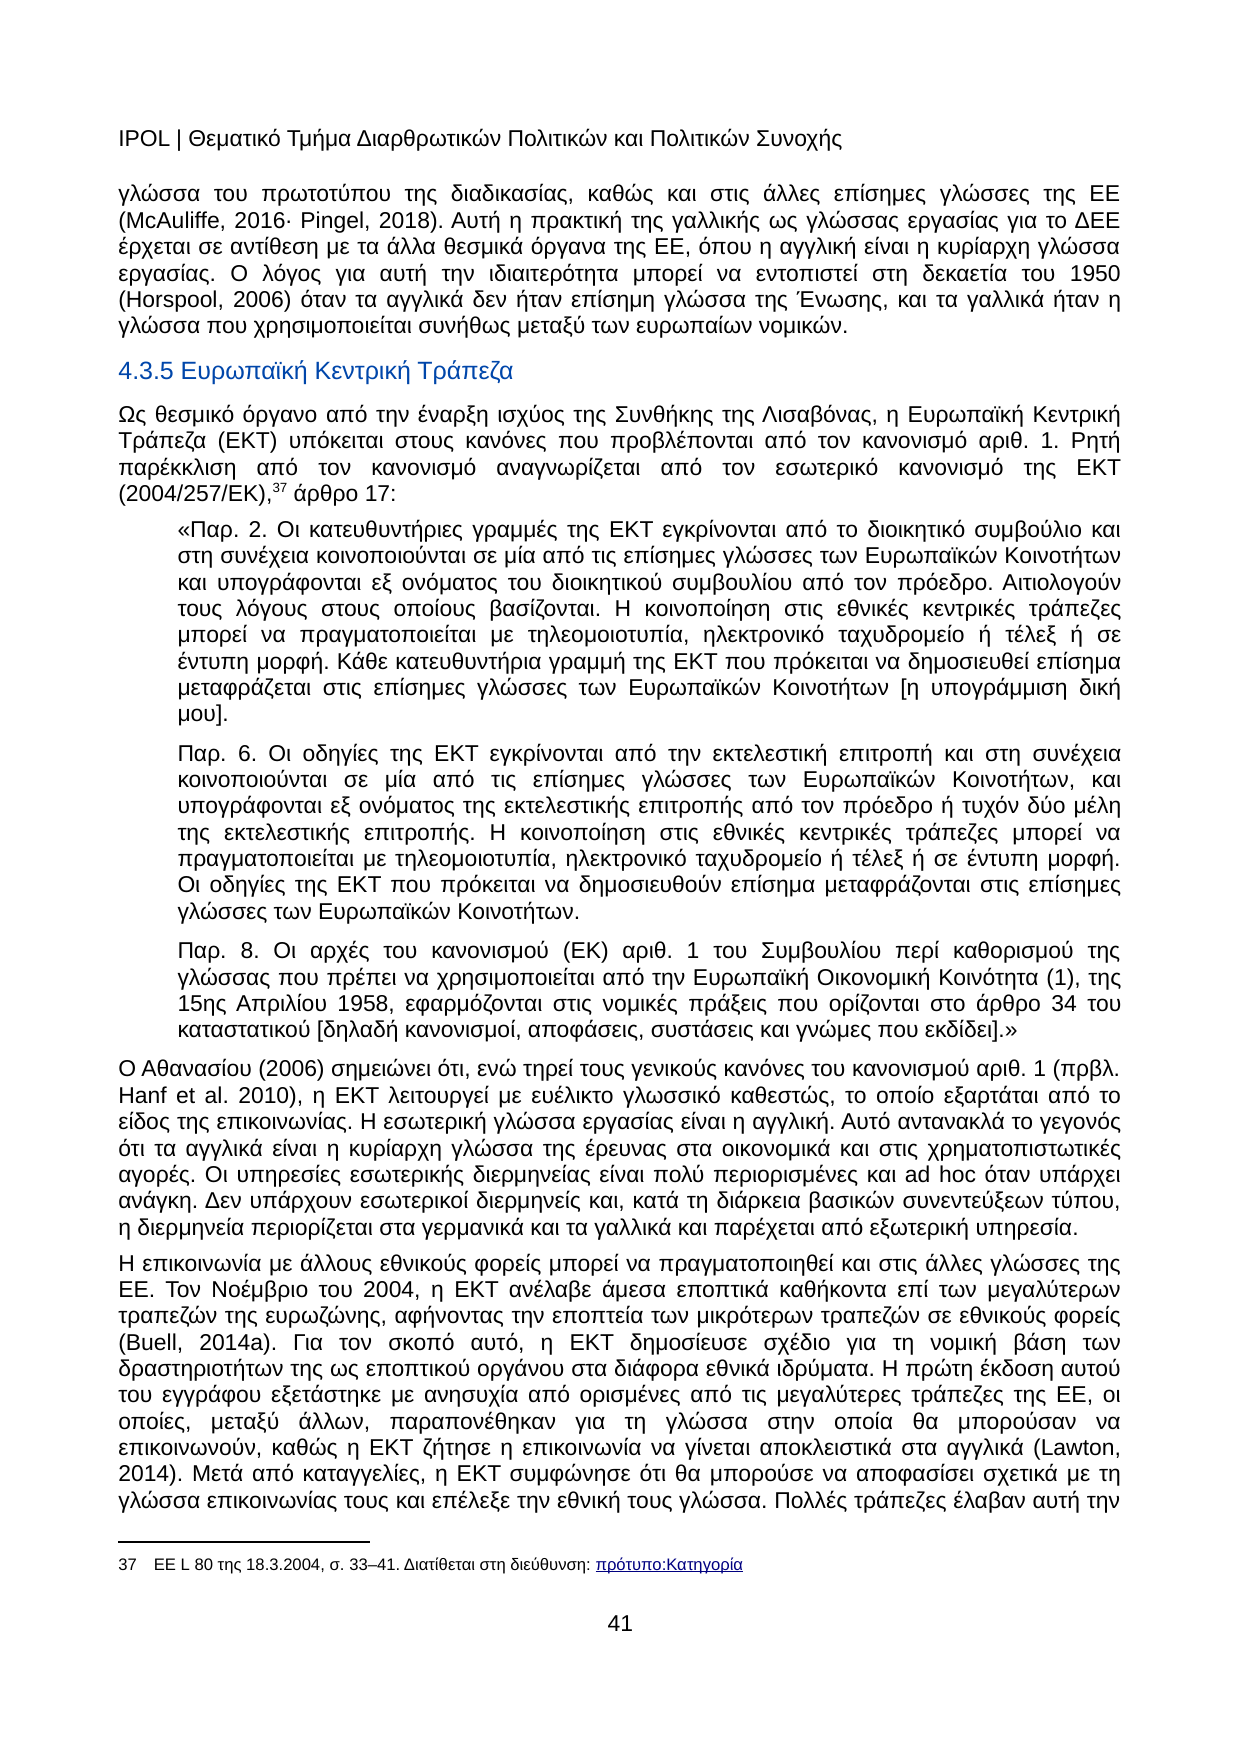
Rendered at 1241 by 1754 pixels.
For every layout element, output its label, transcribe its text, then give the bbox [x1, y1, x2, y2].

text «Παρ. 2. Οι κατευθυντήριες γραμμές της ΕΚΤ εγκρίνονται από το διοικητικό συμβούλιο και στη συνέχεια κοινοποιούνται σε μία από τις επίσημες γλώσσες των Ευρωπαϊκών Κοινοτήτων και υπογράφονται εξ ονόματος του διοικητικού συμβουλίου από τον πρόεδρο. Αιτιολογούν τους λόγους στους οποίους βασίζονται. Η κοινοποίηση στις εθνικές κεντρικές τράπεζες μπορεί να πραγματοποιείται με τηλεομοιοτυπία, ηλεκτρονικό ταχυδρομείο ή τέλεξ ή σε έντυπη μορφή. Κάθε κατευθυντήρια γραμμή της ΕΚΤ που πρόκειται να δημοσιευθεί επίσημα μεταφράζεται στις επίσημες γλώσσες των Ευρωπαϊκών Κοινοτήτων [η υπογράμμιση δική μου]. [177, 516, 1122, 727]
text Ως θεσμικό όργανο από την έναρξη ισχύος της Συνθήκης της Λισαβόνας, η Ευρωπαϊκή Κεντρική Τράπεζα (ΕΚΤ) υπόκειται στους κανόνες που προβλέπονται από τον κανονισμό αριθ. 1. Ρητή παρέκκλιση από τον κανονισμό αναγνωρίζεται από τον εσωτερικό κανονισμό της ΕΚΤ (2004/257/ΕΚ), άρθρο 17: [118, 401, 1122, 506]
text Παρ. 8. Οι αρχές του κανονισμού (ΕΚ) αριθ. 1 του Συμβουλίου περί καθορισμού της γλώσσας που πρέπει να χρησιμοποιείται από την Ευρωπαϊκή Οικονομική Κοινότητα (1), της 15ης Απριλίου 1958, εφαρμόζονται στις νομικές πράξεις που ορίζονται στο άρθρο 34 του καταστατικού [δηλαδή κανονισμοί, αποφάσεις, συστάσεις και γνώμες που εκδίδει].» [177, 937, 1122, 1042]
text γλώσσα του πρωτοτύπου της διαδικασίας, καθώς και στις άλλες επίσημες γλώσσες της ΕΕ (McAuliffe, 2016· Pingel, 2018). Αυτή η πρακτική της γαλλικής ως γλώσσας εργασίας για το ΔΕΕ έρχεται σε αντίθεση με τα άλλα θεσμικά όργανα της ΕΕ, όπου η αγγλική είναι η κυρίαρχη γλώσσα εργασίας. Ο λόγος για αυτή την ιδιαιτερότητα μπορεί να εντοπιστεί στη δεκαετία του 1950 (Horspool, 2006) όταν τα αγγλικά δεν ήταν επίσημη γλώσσα της Ένωσης, και τα γαλλικά ήταν η γλώσσα που χρησιμοποιείται συνήθως μεταξύ των ευρωπαίων νομικών. [118, 180, 1122, 338]
text Ο Αθανασίου (2006) σημειώνει ότι, ενώ τηρεί τους γενικούς κανόνες του κανονισμού αριθ. 1 (πρβλ. Hanf et al. 2010), η ΕΚΤ λειτουργεί με ευέλικτο γλωσσικό καθεστώς, το οποίο εξαρτάται από το είδος της επικοινωνίας. Η εσωτερική γλώσσα εργασίας είναι η αγγλική. Αυτό αντανακλά το γεγονός ότι τα αγγλικά είναι η κυρίαρχη γλώσσα της έρευνας στα οικονομικά και στις χρηματοπιστωτικές αγορές. Οι υπηρεσίες εσωτερικής διερμηνείας είναι πολύ περιορισμένες και ad hoc όταν υπάρχει ανάγκη. Δεν υπάρχουν εσωτερικοί διερμηνείς και, κατά τη διάρκεια βασικών συνεντεύξεων τύπου, η διερμηνεία περιορίζεται στα γερμανικά και τα γαλλικά και παρέχεται από εξωτερική υπηρεσία. [118, 1055, 1122, 1240]
text ΕΕ L 80 της 18.3.2004, σ. 33–41. Διατίθεται στη διεύθυνση: πρότυπο:Κατηγορία [118, 1554, 1122, 1573]
text Παρ. 6. Οι οδηγίες της ΕΚΤ εγκρίνονται από την εκτελεστική επιτροπή και στη συνέχεια κοινοποιούνται σε μία από τις επίσημες γλώσσες των Ευρωπαϊκών Κοινοτήτων, και υπογράφονται εξ ονόματος της εκτελεστικής επιτροπής από τον πρόεδρο ή τυχόν δύο μέλη της εκτελεστικής επιτροπής. Η κοινοποίηση στις εθνικές κεντρικές τράπεζες μπορεί να πραγματοποιείται με τηλεομοιοτυπία, ηλεκτρονικό ταχυδρομείο ή τέλεξ ή σε έντυπη μορφή. Οι οδηγίες της ΕΚΤ που πρόκειται να δημοσιευθούν επίσημα μεταφράζονται στις επίσημες γλώσσες των Ευρωπαϊκών Κοινοτήτων. [177, 740, 1122, 924]
subtitle 4.3.5 Ευρωπαϊκή Κεντρική Τράπεζα [118, 356, 1122, 385]
text Η επικοινωνία με άλλους εθνικούς φορείς μπορεί να πραγματοποιηθεί και στις άλλες γλώσσες της ΕΕ. Τον Νοέμβριο του 2004, η ΕΚΤ ανέλαβε άμεσα εποπτικά καθήκοντα επί των μεγαλύτερων τραπεζών της ευρωζώνης, αφήνοντας την εποπτεία των μικρότερων τραπεζών σε εθνικούς φορείς (Buell, 2014a). Για τον σκοπό αυτό, η ΕΚΤ δημοσίευσε σχέδιο για τη νομική βάση των δραστηριοτήτων της ως εποπτικού οργάνου στα διάφορα εθνικά ιδρύματα. Η πρώτη έκδοση αυτού του εγγράφου εξετάστηκε με ανησυχία από ορισμένες από τις μεγαλύτερες τράπεζες της ΕΕ, οι οποίες, μεταξύ άλλων, παραπονέθηκαν για τη γλώσσα στην οποία θα μπορούσαν να επικοινωνούν, καθώς η ΕΚΤ ζήτησε η επικοινωνία να γίνεται αποκλειστικά στα αγγλικά (Lawton, 2014). Μετά από καταγγελίες, η ΕΚΤ συμφώνησε ότι θα μπορούσε να αποφασίσει σχετικά με τη γλώσσα επικοινωνίας τους και επέλεξε την εθνική τους γλώσσα. Πολλές τράπεζες έλαβαν αυτή την [118, 1249, 1122, 1513]
